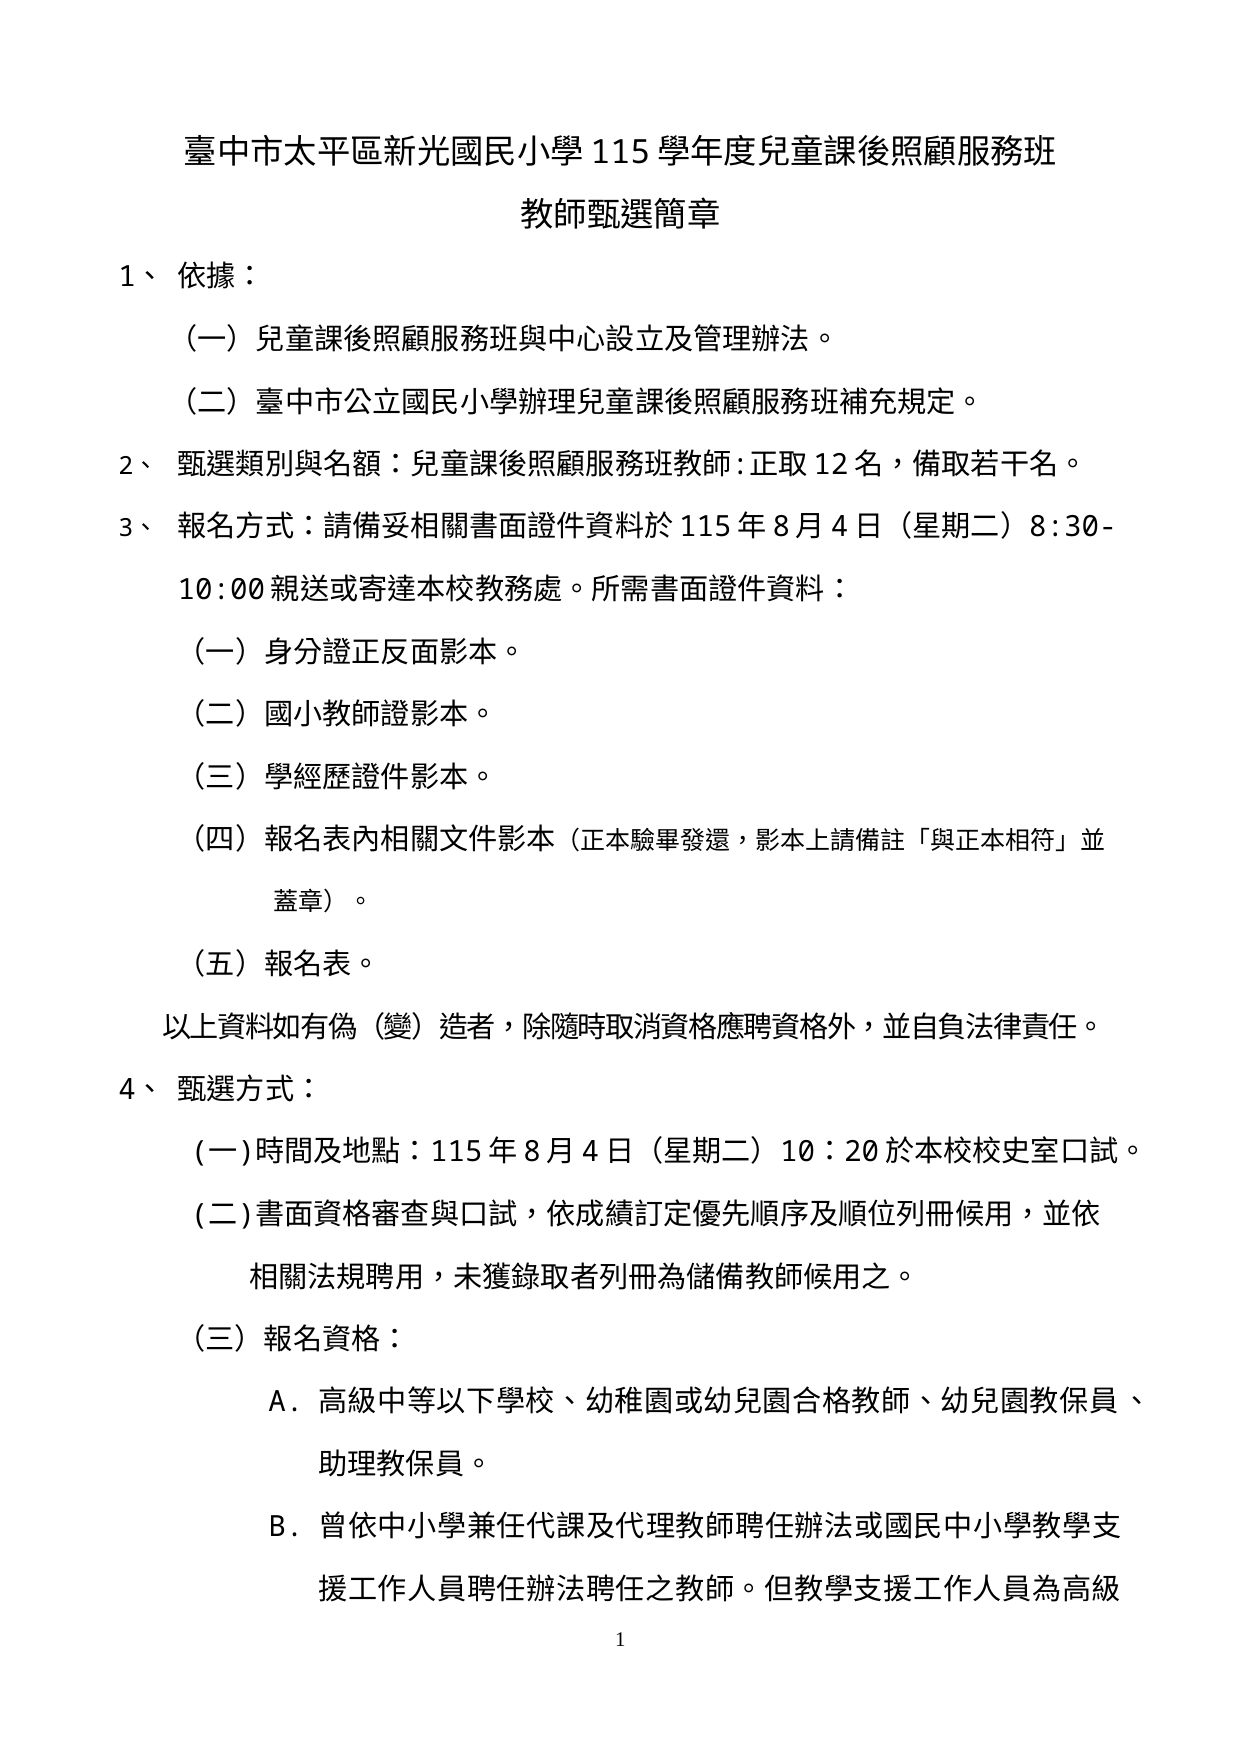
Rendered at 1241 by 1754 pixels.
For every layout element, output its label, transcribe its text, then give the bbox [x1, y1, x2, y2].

text （一）身分證正反面影本。 [118, 608, 1122, 670]
text （三）學經歷證件影本。 [118, 733, 1122, 795]
list 甄選方式： [118, 1045, 1122, 1108]
text （五）報名表。 [118, 920, 1122, 983]
text （二）臺中市公立國民小學辦理兒童課後照顧服務班補充規定。 [168, 358, 1122, 420]
text （三）報名資格： [176, 1295, 1122, 1358]
list 高級中等以下學校、幼稚園或幼兒園合格教師、幼兒園教保員、助理教保員。 [268, 1358, 1122, 1483]
list 曾依中小學兼任代課及代理教師聘任辦法或國民中小學教學支援工作人員聘任辦法聘任之教師。但教學支援工作人員為高級 [268, 1483, 1122, 1608]
text 教師甄選簡章 [118, 170, 1122, 233]
text (二)書面資格審查與口試，依成績訂定優先順序及順位列冊候用，並依相關法規聘用，未獲錄取者列冊為儲備教師候用之。 [191, 1170, 1122, 1295]
text （二）國小教師證影本。 [118, 670, 1122, 733]
text （四）報名表內相關文件影本（正本驗畢發還，影本上請備註「與正本相符」並 [118, 795, 1122, 858]
list 報名方式：請備妥相關書面證件資料於115年8月4日（星期二）8:30-10:00親送或寄達本校教務處。所需書面證件資料： [118, 483, 1122, 608]
text (一)時間及地點：115年8月4日（星期二）10：20於本校校史室口試。 [191, 1108, 1122, 1170]
text （一）兒童課後照顧服務班與中心設立及管理辦法。 [168, 295, 1122, 358]
text 蓋章）。 [118, 858, 1122, 920]
list 甄選類別與名額：兒童課後照顧服務班教師:正取12名，備取若干名。 [118, 420, 1122, 483]
text 臺中市太平區新光國民小學115學年度兒童課後照顧服務班 [118, 108, 1122, 170]
list 依據： [118, 233, 1122, 295]
text 以上資料如有偽（變）造者，除隨時取消資格應聘資格外，並自負法律責任。 [118, 983, 1122, 1045]
